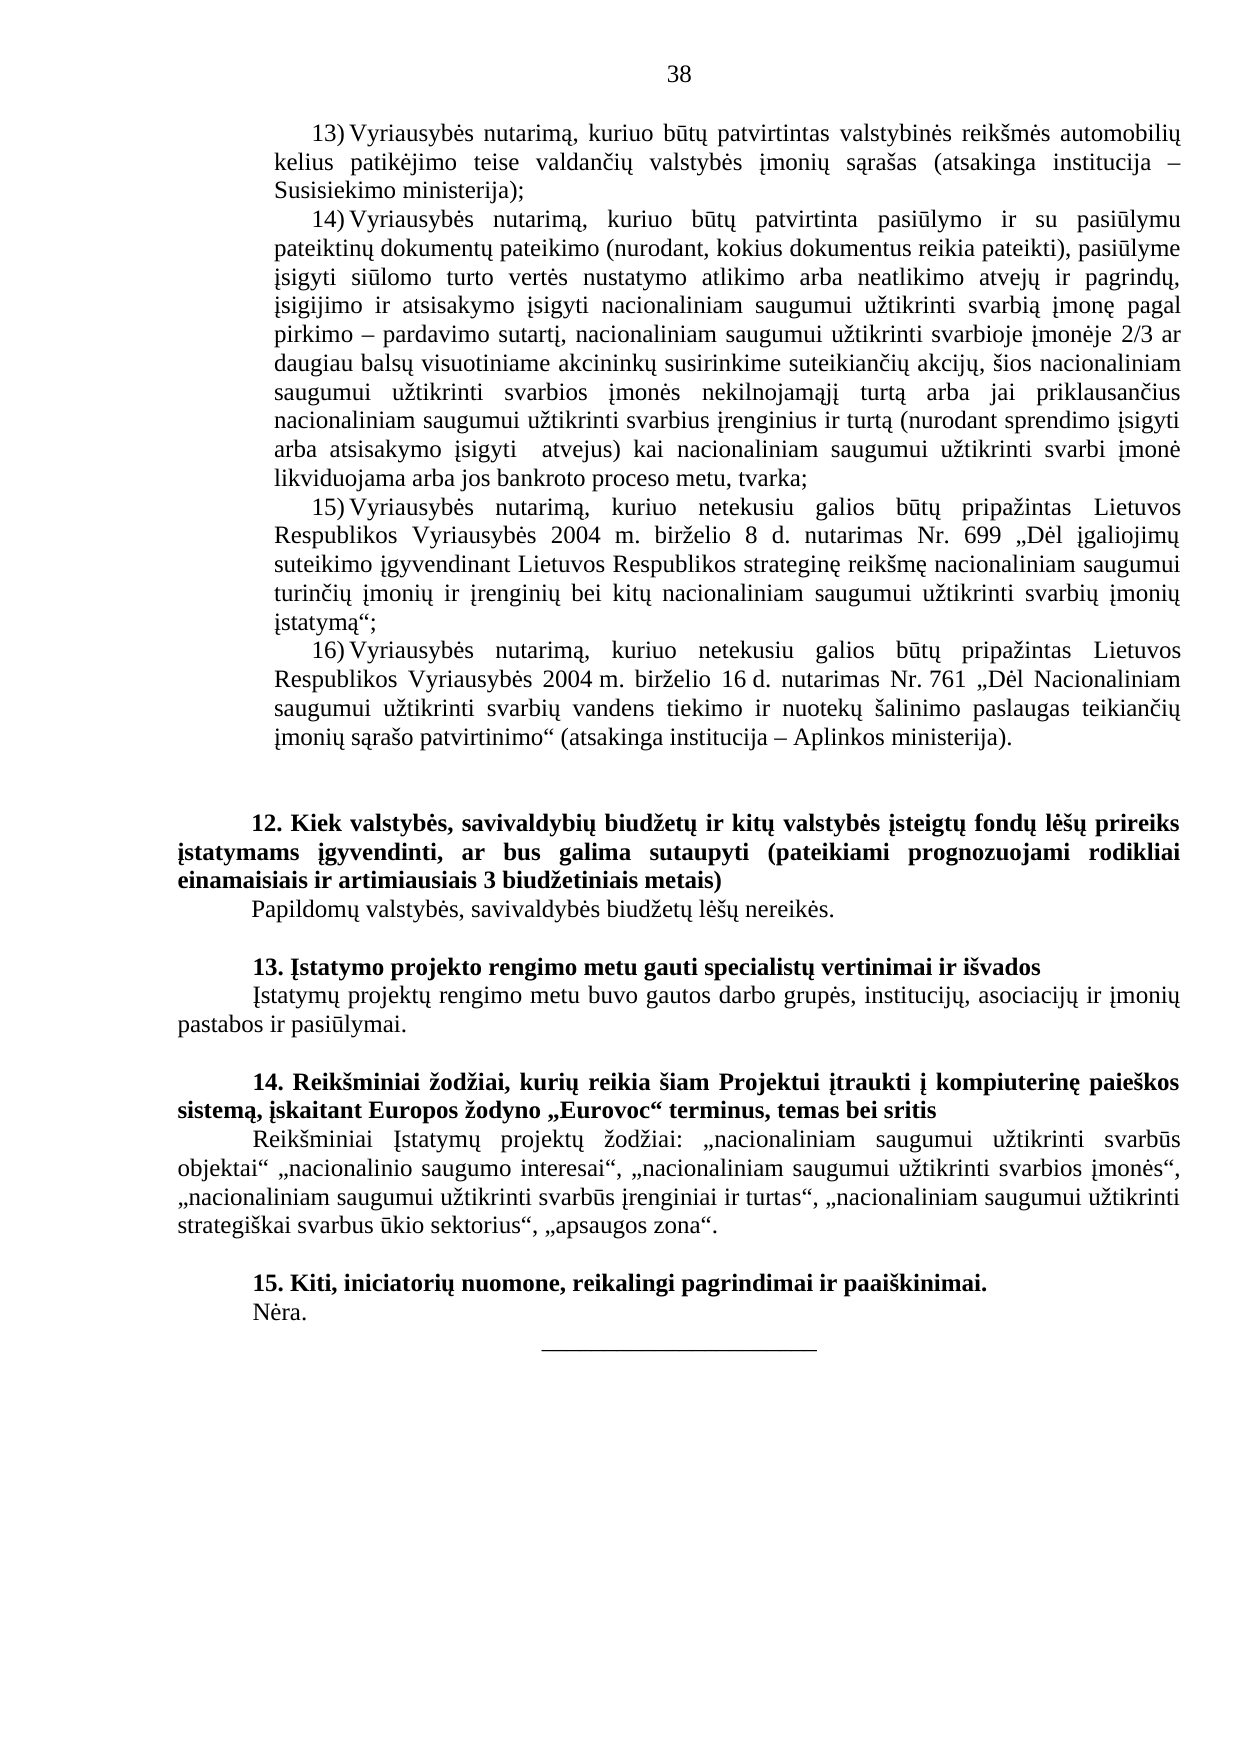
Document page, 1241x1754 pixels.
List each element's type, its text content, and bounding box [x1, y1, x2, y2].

list Vyriausybės nutarimą, kuriuo būtų patvirtintas valstybinės reikšmės automobilių kelius patikėjimo teise valdančių valstybės įmonių sąrašas (atsakinga institucija – Susisiekimo ministerija); [236, 118, 1181, 204]
text 13. Įstatymo projekto rengimo metu gauti specialistų vertinimai ir išvados [177, 952, 1181, 981]
list Vyriausybės nutarimą, kuriuo netekusiu galios būtų pripažintas Lietuvos Respublikos Vyriausybės 2004 m. birželio 8 d. nutarimas Nr. 699 „Dėl įgaliojimų suteikimo įgyvendinant Lietuvos Respublikos strateginę reikšmę nacionaliniam saugumui turinčių įmonių ir įrenginių bei kitų nacionaliniam saugumui užtikrinti svarbių įmonių įstatymą“; [236, 492, 1181, 636]
text Įstatymų projektų rengimo metu buvo gautos darbo grupės, institucijų, asociacijų ir įmonių pastabos ir pasiūlymai. [177, 981, 1181, 1038]
text 12. Kiek valstybės, savivaldybių biudžetų ir kitų valstybės įsteigtų fondų lėšų prireiks įstatymams įgyvendinti, ar bus galima sutaupyti (pateikiami prognozuojami rodikliai einamaisiais ir artimiausiais 3 biudžetiniais metais) [177, 808, 1181, 894]
list Vyriausybės nutarimą, kuriuo būtų patvirtinta pasiūlymo ir su pasiūlymu pateiktinų dokumentų pateikimo (nurodant, kokius dokumentus reikia pateikti), pasiūlyme įsigyti siūlomo turto vertės nustatymo atlikimo arba neatlikimo atvejų ir pagrindų, įsigijimo ir atsisakymo įsigyti nacionaliniam saugumui užtikrinti svarbią įmonę pagal pirkimo – pardavimo sutartį, nacionaliniam saugumui užtikrinti svarbioje įmonėje 2/3 ar daugiau balsų visuotiniame akcininkų susirinkime suteikiančių akcijų, šios nacionaliniam saugumui užtikrinti svarbios įmonės nekilnojamąjį turtą arba jai priklausančius nacionaliniam saugumui užtikrinti svarbius įrenginius ir turtą (nurodant sprendimo įsigyti arba atsisakymo įsigyti atvejus) kai nacionaliniam saugumui užtikrinti svarbi įmonė likviduojama arba jos bankroto proceso metu, tvarka; [236, 204, 1181, 492]
list Vyriausybės nutarimą, kuriuo netekusiu galios būtų pripažintas Lietuvos Respublikos Vyriausybės 2004 m. birželio 16 d. nutarimas Nr. 761 „Dėl Nacionaliniam saugumui užtikrinti svarbių vandens tiekimo ir nuotekų šalinimo paslaugas teikiančių įmonių sąrašo patvirtinimo“ (atsakinga institucija – Aplinkos ministerija). [236, 636, 1181, 751]
text Reikšminiai Įstatymų projektų žodžiai: „nacionaliniam saugumui užtikrinti svarbūs objektai“ „nacionalinio saugumo interesai“, „nacionaliniam saugumui užtikrinti svarbios įmonės“, „nacionaliniam saugumui užtikrinti svarbūs įrenginiai ir turtas“, „nacionaliniam saugumui užtikrinti strategiškai svarbus ūkio sektorius“, „apsaugos zona“. [177, 1124, 1181, 1239]
text 15. Kiti, iniciatorių nuomone, reikalingi pagrindimai ir paaiškinimai. [177, 1268, 1181, 1297]
text 14. Reikšminiai žodžiai, kurių reikia šiam Projektui įtraukti į kompiuterinę paieškos sistemą, įskaitant Europos žodyno „Eurovoc“ terminus, temas bei sritis [177, 1067, 1181, 1124]
text Papildomų valstybės, savivaldybės biudžetų lėšų nereikės. [177, 894, 1181, 923]
text ______________________ [177, 1326, 1181, 1354]
text Nėra. [177, 1297, 1181, 1326]
